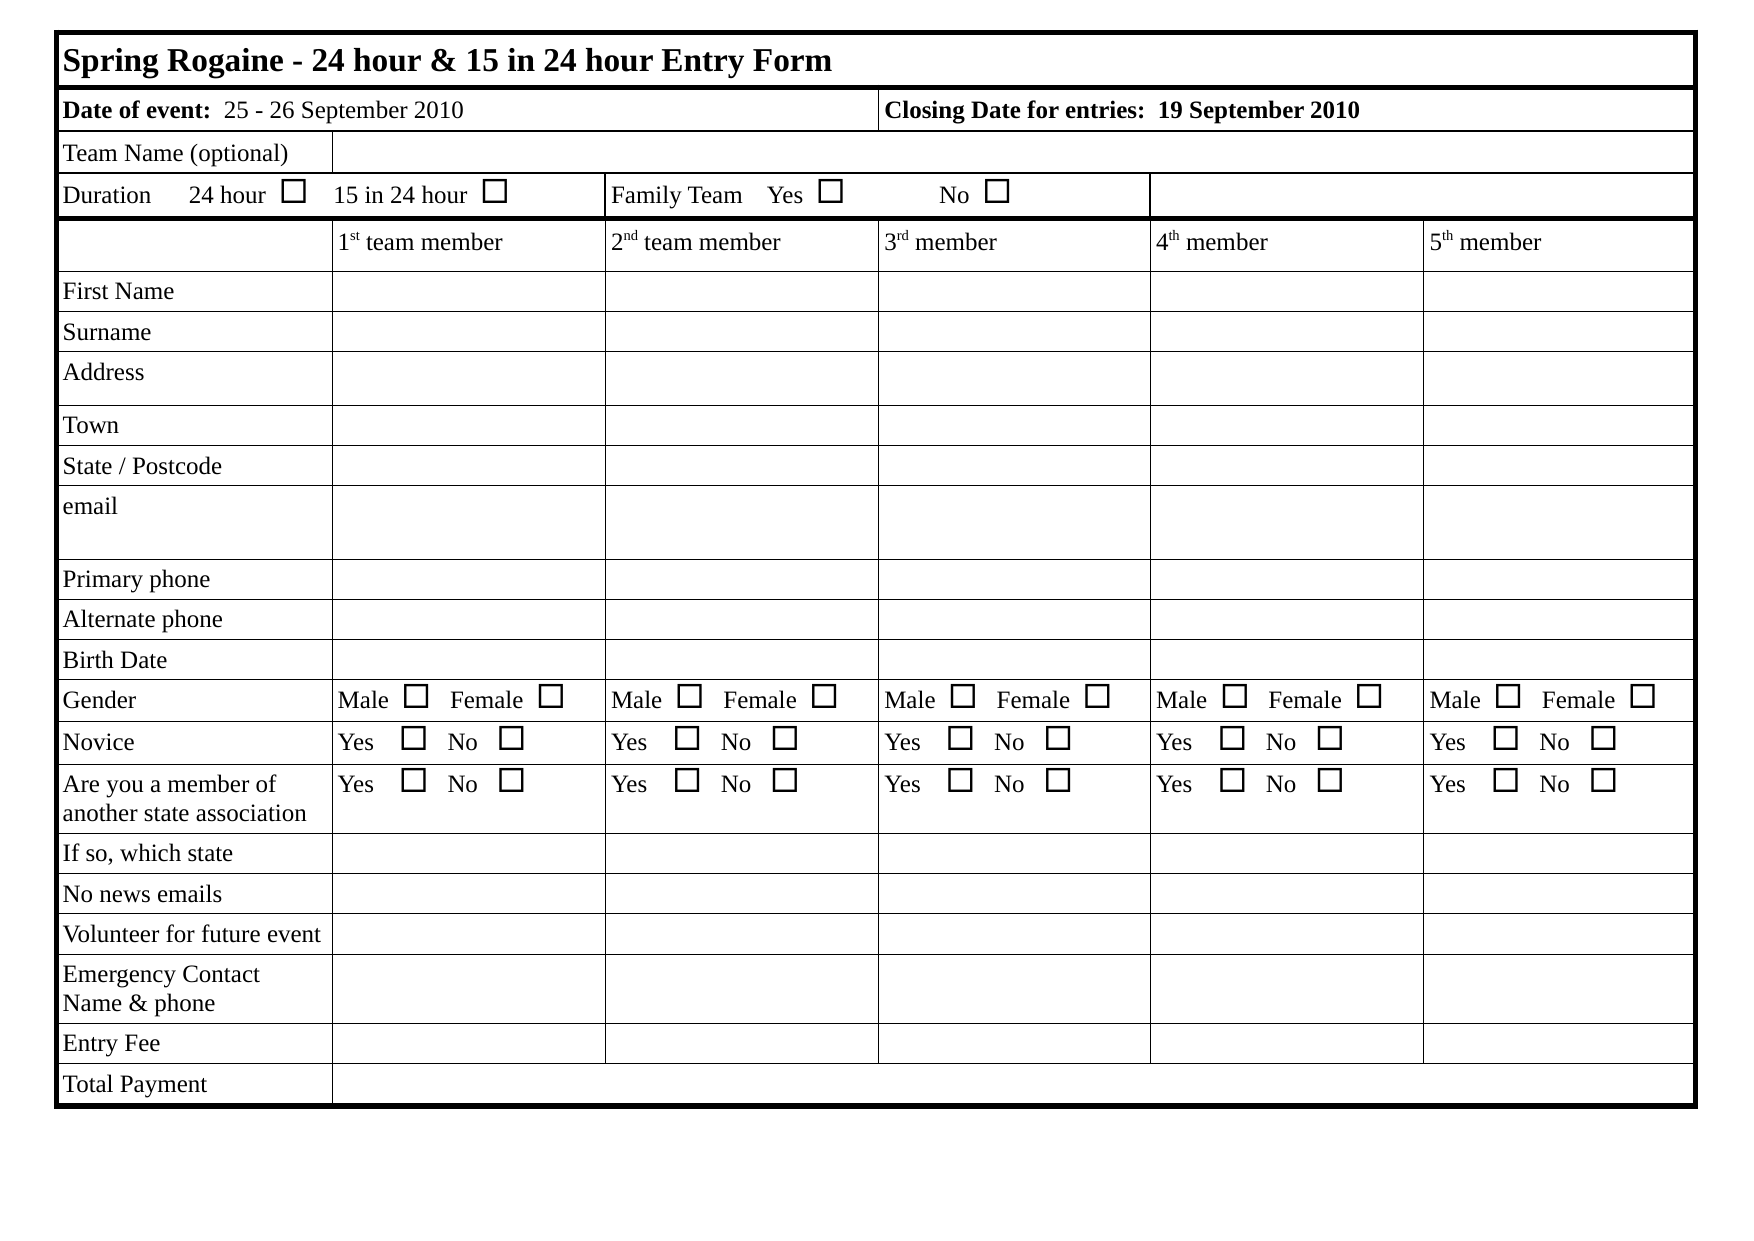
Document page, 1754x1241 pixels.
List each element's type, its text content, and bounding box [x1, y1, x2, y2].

table_cell [606, 834, 878, 873]
table_cell [879, 640, 1150, 679]
table_cell [1151, 640, 1423, 679]
table_cell [606, 1024, 878, 1063]
table_cell Yes  No  [1424, 765, 1693, 833]
table_cell [606, 560, 878, 599]
table_cell [1151, 446, 1423, 485]
table_cell Are you a member of another state association [59, 765, 332, 833]
table_cell Novice [59, 722, 332, 763]
table_cell Closing Date for entries: 19 September 2010 [879, 90, 1693, 130]
table_cell [1151, 486, 1423, 558]
table_cell Emergency Contact Name & phone [59, 955, 332, 1023]
table_cell [606, 446, 878, 485]
table_cell [1424, 640, 1693, 679]
table_cell [879, 352, 1150, 404]
table_cell [1424, 955, 1693, 1023]
table_cell [1424, 312, 1693, 351]
table_cell [879, 560, 1150, 599]
table_cell [606, 406, 878, 445]
table_cell [1424, 446, 1693, 485]
table_cell [606, 914, 878, 953]
table_cell [606, 312, 878, 351]
table_cell [1424, 272, 1693, 311]
table_cell [333, 406, 605, 445]
table_cell [1151, 312, 1423, 351]
table_cell Alternate phone [59, 600, 332, 639]
table_cell [879, 486, 1150, 558]
table_cell [879, 312, 1150, 351]
table_cell Yes  No  [606, 722, 878, 763]
table_cell Yes  No  [333, 765, 605, 833]
table_cell [1424, 352, 1693, 404]
table_cell [606, 600, 878, 639]
table_cell Date of event: 25 - 26 September 2010 [59, 90, 878, 130]
table_cell [333, 560, 605, 599]
table_cell [1424, 1024, 1693, 1063]
table_cell Surname [59, 312, 332, 351]
table_cell [333, 640, 605, 679]
table_cell [879, 600, 1150, 639]
table_cell Family Team Yes  No  [606, 174, 1149, 216]
table_cell First Name [59, 272, 332, 311]
table_cell [333, 1024, 605, 1063]
table_cell 3rd member [879, 221, 1150, 271]
table_cell Total Payment [59, 1064, 332, 1103]
table_cell Yes  No  [1151, 722, 1423, 763]
table_cell [1151, 560, 1423, 599]
table_cell [879, 914, 1150, 953]
table_cell [1151, 1024, 1423, 1063]
table_cell [1151, 406, 1423, 445]
table_cell [333, 446, 605, 485]
table_cell [333, 352, 605, 404]
table_cell [879, 406, 1150, 445]
table_cell [1424, 600, 1693, 639]
table_cell Yes  No  [606, 765, 878, 833]
table_cell 1st team member [333, 221, 605, 271]
table_cell [1151, 600, 1423, 639]
table_cell [1151, 874, 1423, 913]
table_cell [333, 874, 605, 913]
table_cell [1151, 272, 1423, 311]
table_cell No news emails [59, 874, 332, 913]
table_cell [606, 272, 878, 311]
table_cell [333, 312, 605, 351]
table_cell [606, 352, 878, 404]
table_cell [879, 1024, 1150, 1063]
table_cell [606, 874, 878, 913]
table_cell [606, 955, 878, 1023]
table_cell [1151, 174, 1693, 216]
table_cell [1424, 406, 1693, 445]
table_cell [333, 1064, 1693, 1103]
table_cell [333, 955, 605, 1023]
table_cell [333, 272, 605, 311]
table_cell Gender [59, 680, 332, 721]
table_cell 4th member [1151, 221, 1423, 271]
table_cell Male  Female  [606, 680, 878, 721]
table_cell [333, 486, 605, 558]
table_cell 5th member [1424, 221, 1693, 271]
table_cell [1424, 560, 1693, 599]
table_cell State / Postcode [59, 446, 332, 485]
table_cell [333, 600, 605, 639]
table_cell Town [59, 406, 332, 445]
table_cell [879, 834, 1150, 873]
table_cell [333, 834, 605, 873]
table_cell [879, 272, 1150, 311]
table_cell [606, 640, 878, 679]
table_cell 2nd team member [606, 221, 878, 271]
table_cell Male  Female  [1424, 680, 1693, 721]
table_cell [606, 486, 878, 558]
table_cell [1151, 955, 1423, 1023]
table_cell Duration 24 hour  15 in 24 hour  [59, 174, 604, 216]
table_cell [879, 955, 1150, 1023]
table_cell Male  Female  [1151, 680, 1423, 721]
table_cell [1151, 914, 1423, 953]
table_cell Yes  No  [1151, 765, 1423, 833]
table_cell [333, 914, 605, 953]
table_cell Yes  No  [879, 722, 1150, 763]
table_cell [333, 132, 1693, 172]
table_cell Male  Female  [333, 680, 605, 721]
table_cell Team Name (optional) [59, 132, 332, 172]
table_cell Address [59, 352, 332, 404]
table_cell Yes  No  [1424, 722, 1693, 763]
table_cell [59, 221, 332, 271]
table_header Spring Rogaine - 24 hour & 15 in 24 hour Entry Form [59, 35, 1693, 84]
table_cell [1151, 834, 1423, 873]
table_cell Primary phone [59, 560, 332, 599]
table_cell Male  Female  [879, 680, 1150, 721]
table_cell Entry Fee [59, 1024, 332, 1063]
table_cell If so, which state [59, 834, 332, 873]
table_cell [1424, 486, 1693, 558]
table_cell Yes  No  [333, 722, 605, 763]
table_cell Birth Date [59, 640, 332, 679]
table_cell [879, 446, 1150, 485]
table_cell [1424, 874, 1693, 913]
table_cell [1424, 914, 1693, 953]
table_cell Volunteer for future event [59, 914, 332, 953]
table_cell [1424, 834, 1693, 873]
table_cell email [59, 486, 332, 558]
table_cell Yes  No  [879, 765, 1150, 833]
table_cell [879, 874, 1150, 913]
table_cell [1151, 352, 1423, 404]
